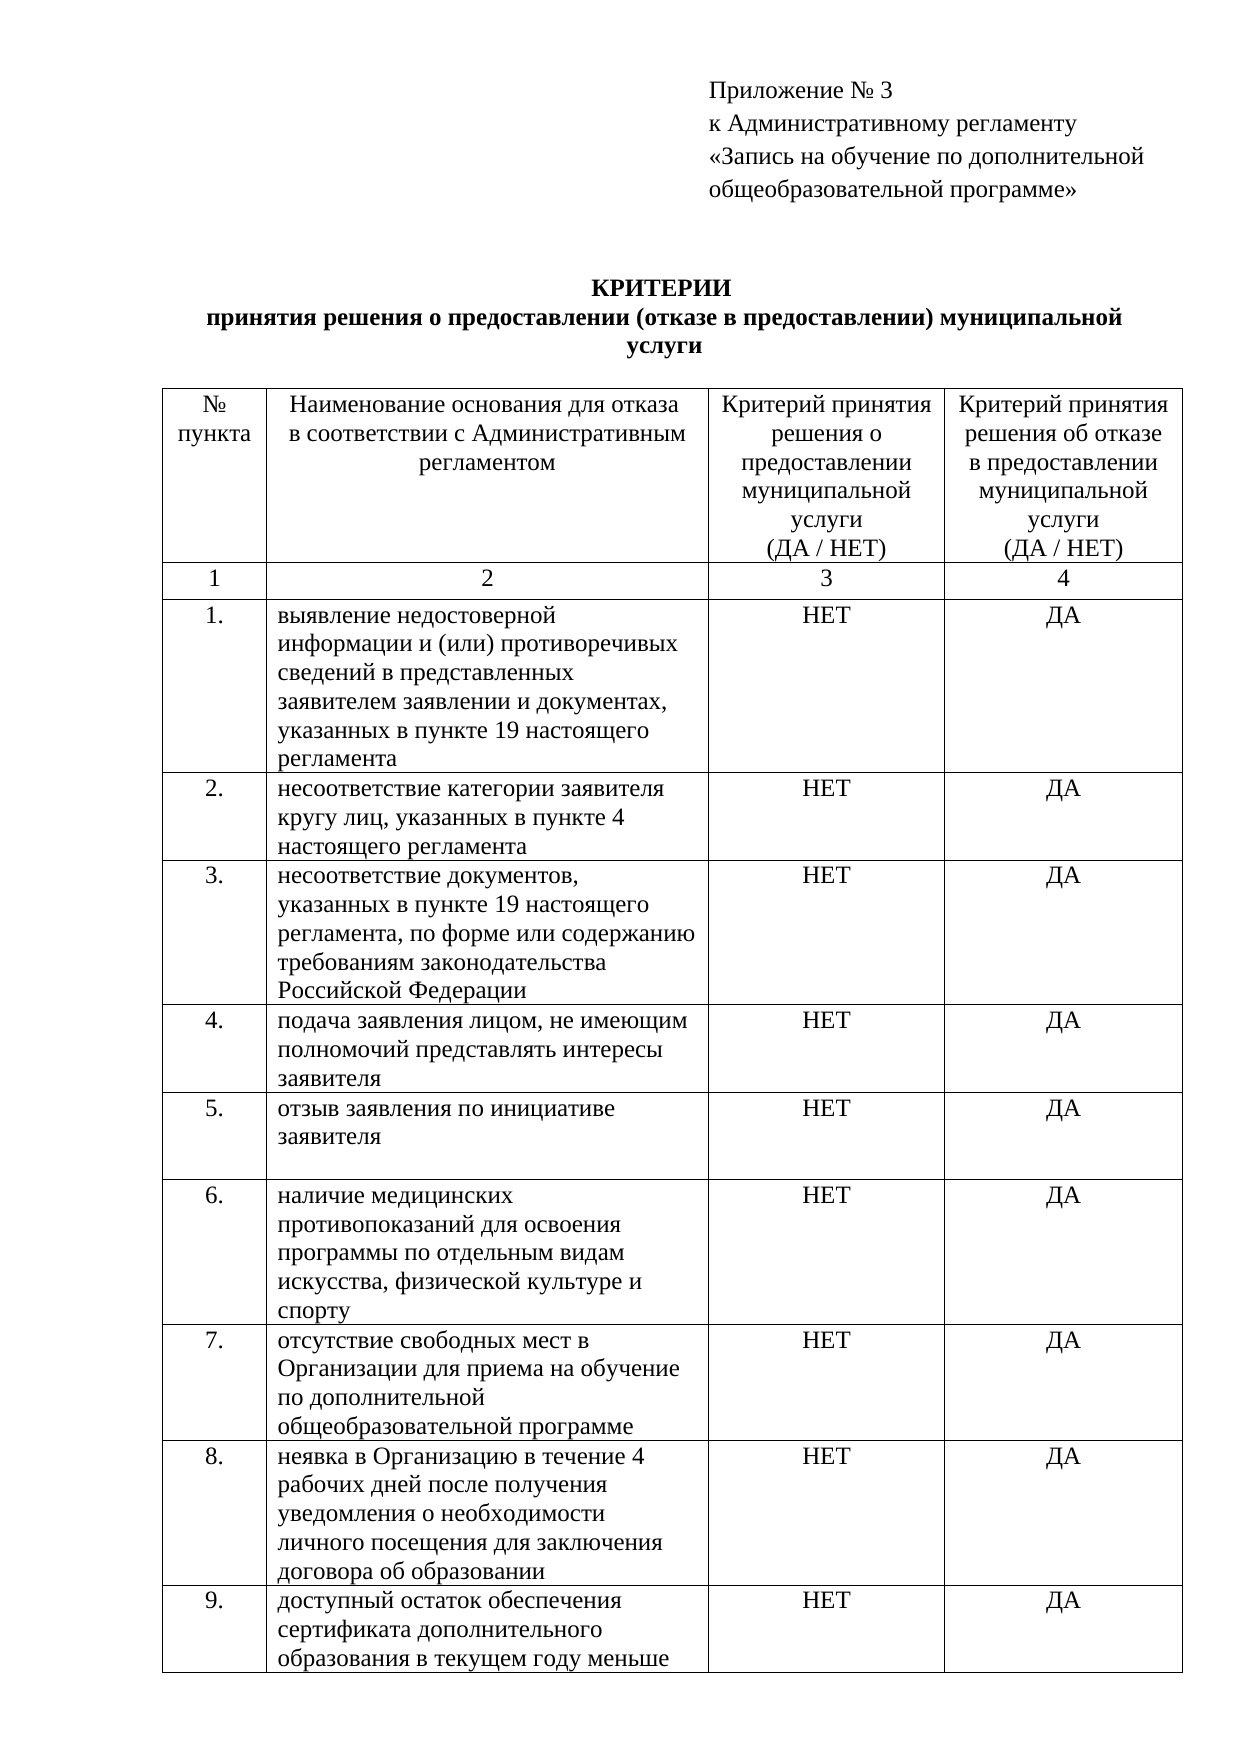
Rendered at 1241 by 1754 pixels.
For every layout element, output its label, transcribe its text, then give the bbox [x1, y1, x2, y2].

table_header Критерий принятия решения об отказе в предоставлении муниципальной услуги (ДА / НЕТ) [945, 389, 1182, 562]
table_cell 6. [163, 1180, 266, 1324]
table_cell 5. [163, 1093, 266, 1179]
table_cell НЕТ [709, 861, 944, 1004]
text «Запись на обучение по дополнительной [709, 141, 1152, 170]
table_cell 4. [163, 1005, 266, 1092]
table_cell отсутствие свободных мест в Организации для приема на обучение по дополнительной общеобразовательной программе [267, 1325, 708, 1440]
table_cell доступный остаток обеспечения сертификата дополнительного образования в текущем году меньше [267, 1586, 708, 1672]
table_cell 9. [163, 1586, 266, 1672]
table_cell ДА [945, 1441, 1182, 1584]
table_cell 7. [163, 1325, 266, 1440]
table_cell НЕТ [709, 1180, 944, 1324]
table_cell 1 [163, 563, 266, 599]
text к Административному регламенту [709, 108, 1152, 137]
table_cell ДА [945, 1586, 1182, 1672]
table_cell НЕТ [709, 600, 944, 772]
table_cell 2 [267, 563, 708, 599]
table_header Критерий принятия решения о предоставлении муниципальной услуги (ДА / НЕТ) [709, 389, 944, 562]
table_cell 8. [163, 1441, 266, 1584]
table_header Наименование основания для отказа в соответствии с Административным регламентом [267, 389, 708, 562]
table_cell отзыв заявления по инициативе заявителя [267, 1093, 708, 1179]
text общеобразовательной программе» [709, 174, 1152, 203]
table_cell 2. [163, 773, 266, 859]
table_cell ДА [945, 1180, 1182, 1324]
table_cell ДА [945, 1325, 1182, 1440]
table_cell 1. [163, 600, 266, 772]
table_cell НЕТ [709, 773, 944, 859]
table_cell несоответствие документов, указанных в пункте 19 настоящего регламента, по форме или содержанию требованиям законодательства Российской Федерации [267, 861, 708, 1004]
table_header № пункта [163, 389, 266, 562]
table_cell неявка в Организацию в течение 4 рабочих дней после получения уведомления о необходимости личного посещения для заключения договора об образовании [267, 1441, 708, 1584]
table_cell подача заявления лицом, не имеющим полномочий представлять интересы заявителя [267, 1005, 708, 1092]
table_cell ДА [945, 600, 1182, 772]
text Приложение № 3 [709, 75, 1152, 104]
table_cell НЕТ [709, 1325, 944, 1440]
text принятия решения о предоставлении (отказе в предоставлении) муниципальной услуги [177, 302, 1152, 359]
table_cell 3 [709, 563, 944, 599]
table_cell ДА [945, 1005, 1182, 1092]
table_cell НЕТ [709, 1586, 944, 1672]
table_cell НЕТ [709, 1093, 944, 1179]
text КРИТЕРИИ [177, 273, 1152, 302]
table_cell наличие медицинских противопоказаний для освоения программы по отдельным видам искусства, физической культуре и спорту [267, 1180, 708, 1324]
table_cell ДА [945, 861, 1182, 1004]
table_cell НЕТ [709, 1441, 944, 1584]
table_cell несоответствие категории заявителя кругу лиц, указанных в пункте 4 настоящего регламента [267, 773, 708, 859]
table_cell ДА [945, 773, 1182, 859]
table_cell 3. [163, 861, 266, 1004]
table_cell 4 [945, 563, 1182, 599]
table_cell НЕТ [709, 1005, 944, 1092]
table_cell ДА [945, 1093, 1182, 1179]
table_cell выявление недостоверной информации и (или) противоречивых сведений в представленных заявителем заявлении и документах, указанных в пункте 19 настоящего регламента [267, 600, 708, 772]
